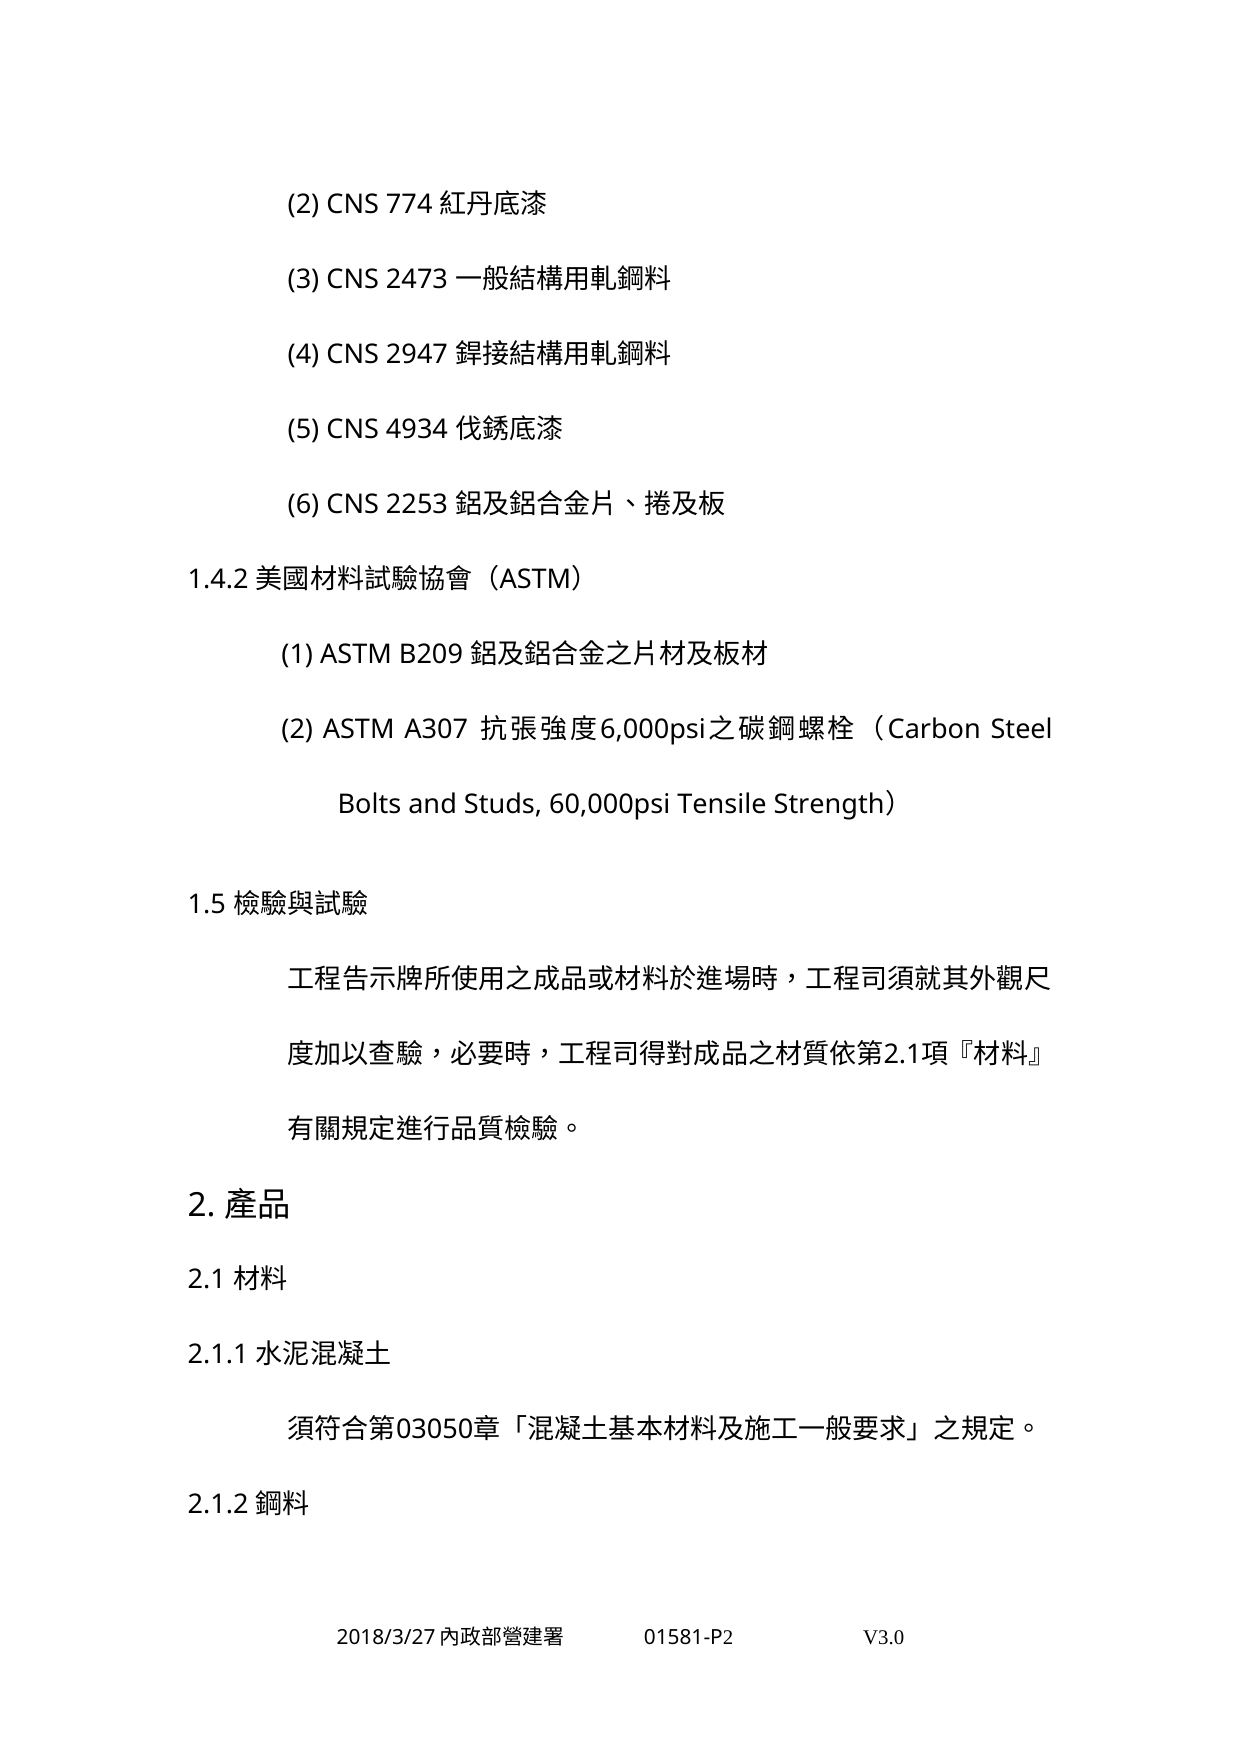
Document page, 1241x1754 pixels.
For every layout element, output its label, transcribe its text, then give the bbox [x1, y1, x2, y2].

text 工程告示牌所使用之成品或材料於進場時，工程司須就其外觀尺度加以查驗，必要時，工程司得對成品之材質依第2.1項『材料』有關規定進行品質檢驗。 [287, 939, 1053, 1164]
text 須符合第03050章「混凝土基本材料及施工一般要求」之規定。 [287, 1389, 1053, 1464]
text (1) ASTM B209 鋁及鋁合金之片材及板材 [281, 614, 1053, 689]
text (2) CNS 774 紅丹底漆 [287, 164, 1053, 239]
text 2.1.1 水泥混凝土 [187, 1314, 1053, 1389]
text (2) ASTM A307 抗張強度6,000psi之碳鋼螺栓（Carbon Steel Bolts and Studs, 60,000psi Tensile Strength） [281, 689, 1053, 839]
text (4) CNS 2947 銲接結構用軋鋼料 [287, 314, 1053, 389]
text 2. 產品 [187, 1164, 1053, 1239]
text 2.1.2 鋼料 [187, 1464, 1053, 1539]
text 1.5 檢驗與試驗 [187, 864, 1053, 939]
text 2.1 材料 [187, 1239, 1053, 1314]
text (6) CNS 2253 鋁及鋁合金片、捲及板 [287, 464, 1053, 539]
text (5) CNS 4934 伐銹底漆 [287, 389, 1053, 464]
text (3) CNS 2473 一般結構用軋鋼料 [287, 239, 1053, 314]
text 1.4.2 美國材料試驗協會（ASTM） [187, 539, 1053, 614]
